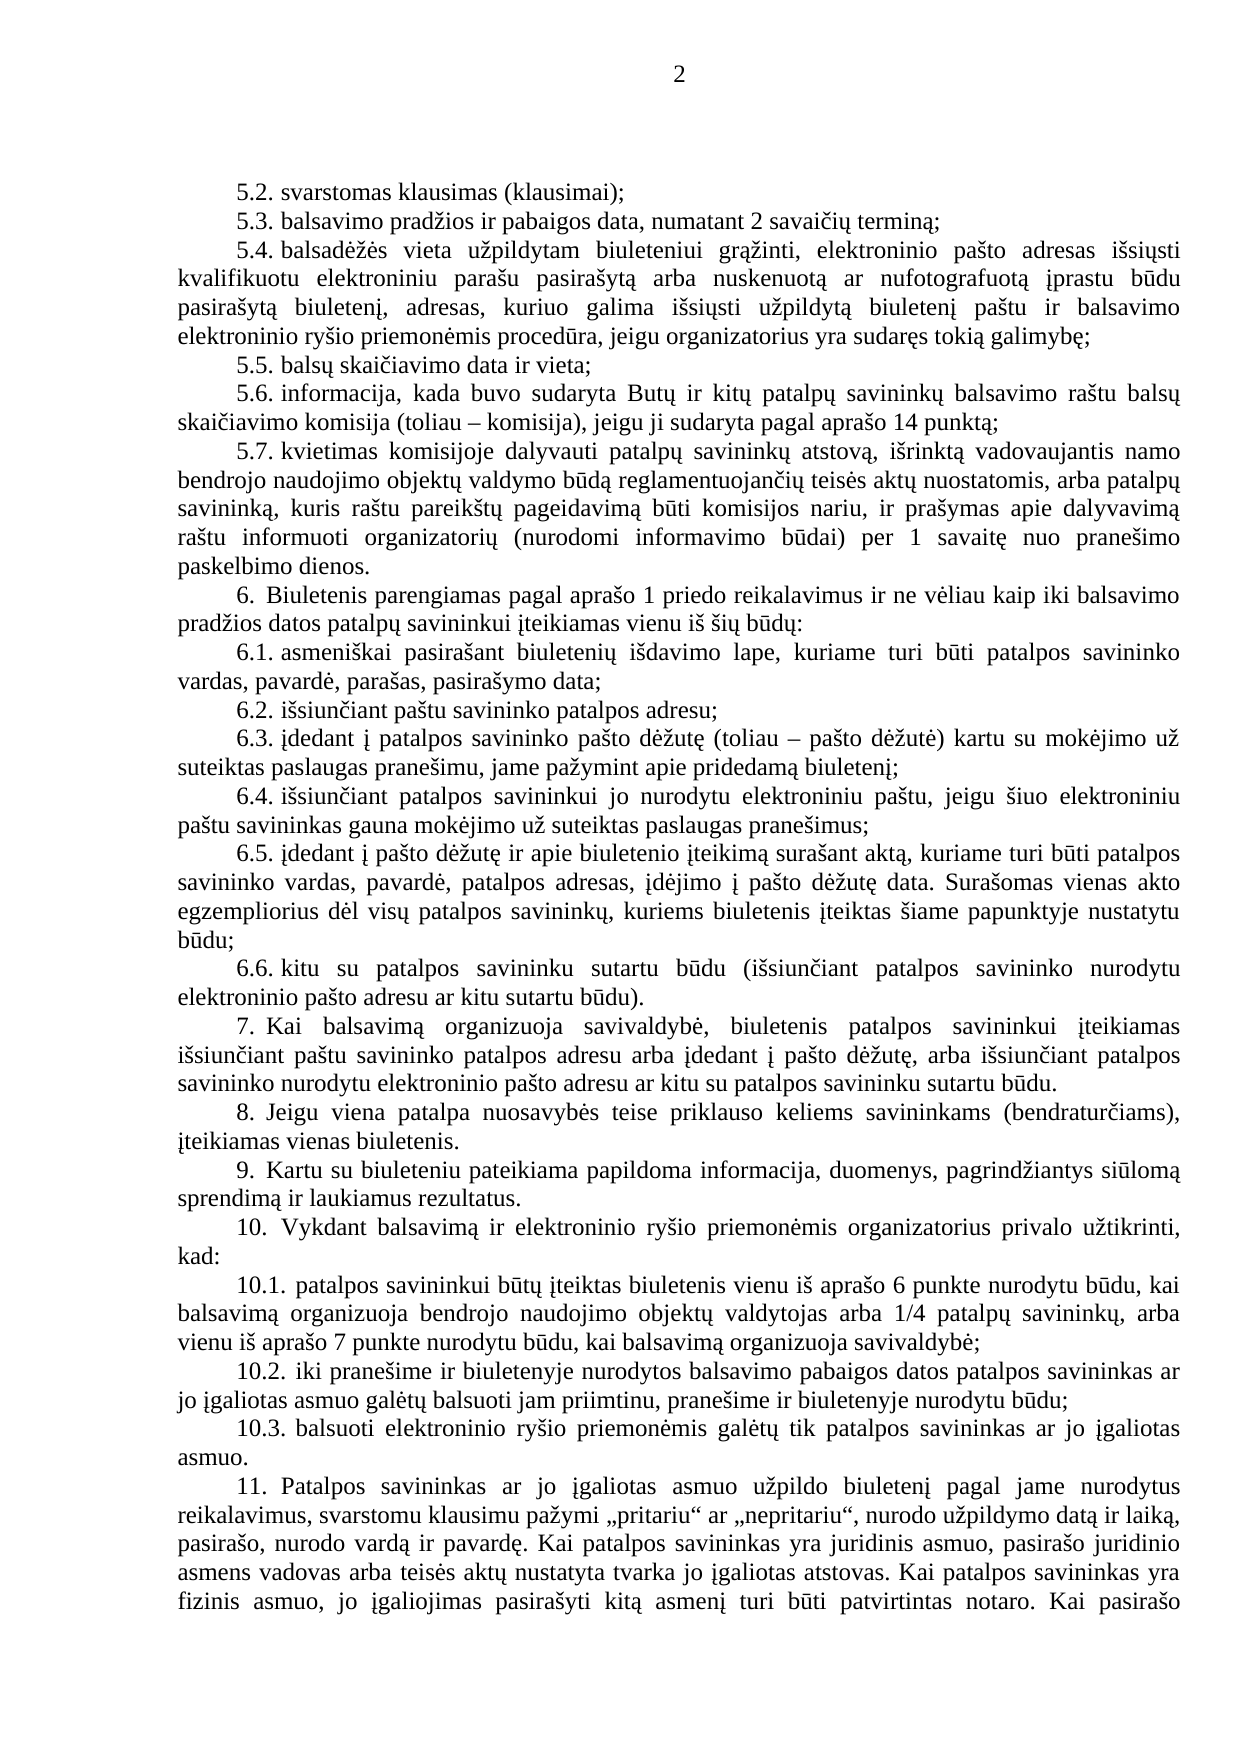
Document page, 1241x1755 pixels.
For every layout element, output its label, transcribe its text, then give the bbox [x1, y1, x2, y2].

text 10. Vykdant balsavimą ir elektroninio ryšio priemonėmis organizatorius privalo užtikrinti, kad: [177, 1212, 1181, 1270]
text 7. Kai balsavimą organizuoja savivaldybė, biuletenis patalpos savininkui įteikiamas išsiunčiant paštu savininko patalpos adresu arba įdedant į pašto dėžutę, arba išsiunčiant patalpos savininko nurodytu elektroninio pašto adresu ar kitu su patalpos savininku sutartu būdu. [177, 1011, 1181, 1097]
text 10.3. balsuoti elektroninio ryšio priemonėmis galėtų tik patalpos savininkas ar jo įgaliotas asmuo. [177, 1413, 1181, 1471]
text 6.1. asmeniškai pasirašant biuletenių išdavimo lape, kuriame turi būti patalpos savininko vardas, pavardė, parašas, pasirašymo data; [177, 637, 1181, 695]
text 6.2. išsiunčiant paštu savininko patalpos adresu; [177, 695, 1181, 723]
text 5.3. balsavimo pradžios ir pabaigos data, numatant 2 savaičių terminą; [177, 206, 1181, 235]
text 6. Biuletenis parengiamas pagal aprašo 1 priedo reikalavimus ir ne vėliau kaip iki balsavimo pradžios datos patalpų savininkui įteikiamas vienu iš šių būdų: [177, 580, 1181, 637]
text 9. Kartu su biuleteniu pateikiama papildoma informacija, duomenys, pagrindžiantys siūlomą sprendimą ir laukiamus rezultatus. [177, 1155, 1181, 1212]
text 10.1. patalpos savininkui būtų įteiktas biuletenis vienu iš aprašo 6 punkte nurodytu būdu, kai balsavimą organizuoja bendrojo naudojimo objektų valdytojas arba 1/4 patalpų savininkų, arba vienu iš aprašo 7 punkte nurodytu būdu, kai balsavimą organizuoja savivaldybė; [177, 1270, 1181, 1356]
text 6.3. įdedant į patalpos savininko pašto dėžutę (toliau – pašto dėžutė) kartu su mokėjimo už suteiktas paslaugas pranešimu, jame pažymint apie pridedamą biuletenį; [177, 723, 1181, 781]
text 8. Jeigu viena patalpa nuosavybės teise priklauso keliems savininkams (bendraturčiams), įteikiamas vienas biuletenis. [177, 1097, 1181, 1155]
text 5.5. balsų skaičiavimo data ir vieta; [177, 350, 1181, 378]
text 6.4. išsiunčiant patalpos savininkui jo nurodytu elektroniniu paštu, jeigu šiuo elektroniniu paštu savininkas gauna mokėjimo už suteiktas paslaugas pranešimus; [177, 781, 1181, 838]
text 10.2. iki pranešime ir biuletenyje nurodytos balsavimo pabaigos datos patalpos savininkas ar jo įgaliotas asmuo galėtų balsuoti jam priimtinu, pranešime ir biuletenyje nurodytu būdu; [177, 1356, 1181, 1413]
text 5.4. balsadėžės vieta užpildytam biuleteniui grąžinti, elektroninio pašto adresas išsiųsti kvalifikuotu elektroniniu parašu pasirašytą arba nuskenuotą ar nufotografuotą įprastu būdu pasirašytą biuletenį, adresas, kuriuo galima išsiųsti užpildytą biuletenį paštu ir balsavimo elektroninio ryšio priemonėmis procedūra, jeigu organizatorius yra sudaręs tokią galimybę; [177, 235, 1181, 350]
text 6.5. įdedant į pašto dėžutę ir apie biuletenio įteikimą surašant aktą, kuriame turi būti patalpos savininko vardas, pavardė, patalpos adresas, įdėjimo į pašto dėžutę data. Surašomas vienas akto egzempliorius dėl visų patalpos savininkų, kuriems biuletenis įteiktas šiame papunktyje nustatytu būdu; [177, 838, 1181, 953]
text 5.7. kvietimas komisijoje dalyvauti patalpų savininkų atstovą, išrinktą vadovaujantis namo bendrojo naudojimo objektų valdymo būdą reglamentuojančių teisės aktų nuostatomis, arba patalpų savininką, kuris raštu pareikštų pageidavimą būti komisijos nariu, ir prašymas apie dalyvavimą raštu informuoti organizatorių (nurodomi informavimo būdai) per 1 savaitę nuo pranešimo paskelbimo dienos. [177, 436, 1181, 580]
text 11. Patalpos savininkas ar jo įgaliotas asmuo užpildo biuletenį pagal jame nurodytus reikalavimus, svarstomu klausimu pažymi „pritariu“ ar „nepritariu“, nurodo užpildymo datą ir laiką, pasirašo, nurodo vardą ir pavardę. Kai patalpos savininkas yra juridinis asmuo, pasirašo juridinio asmens vadovas arba teisės aktų nustatyta tvarka jo įgaliotas atstovas. Kai patalpos savininkas yra fizinis asmuo, jo įgaliojimas pasirašyti kitą asmenį turi būti patvirtintas notaro. Kai pasirašo [177, 1471, 1181, 1615]
text 5.2. svarstomas klausimas (klausimai); [177, 177, 1181, 206]
text 5.6. informacija, kada buvo sudaryta Butų ir kitų patalpų savininkų balsavimo raštu balsų skaičiavimo komisija (toliau – komisija), jeigu ji sudaryta pagal aprašo 14 punktą; [177, 378, 1181, 436]
text 6.6. kitu su patalpos savininku sutartu būdu (išsiunčiant patalpos savininko nurodytu elektroninio pašto adresu ar kitu sutartu būdu). [177, 953, 1181, 1011]
